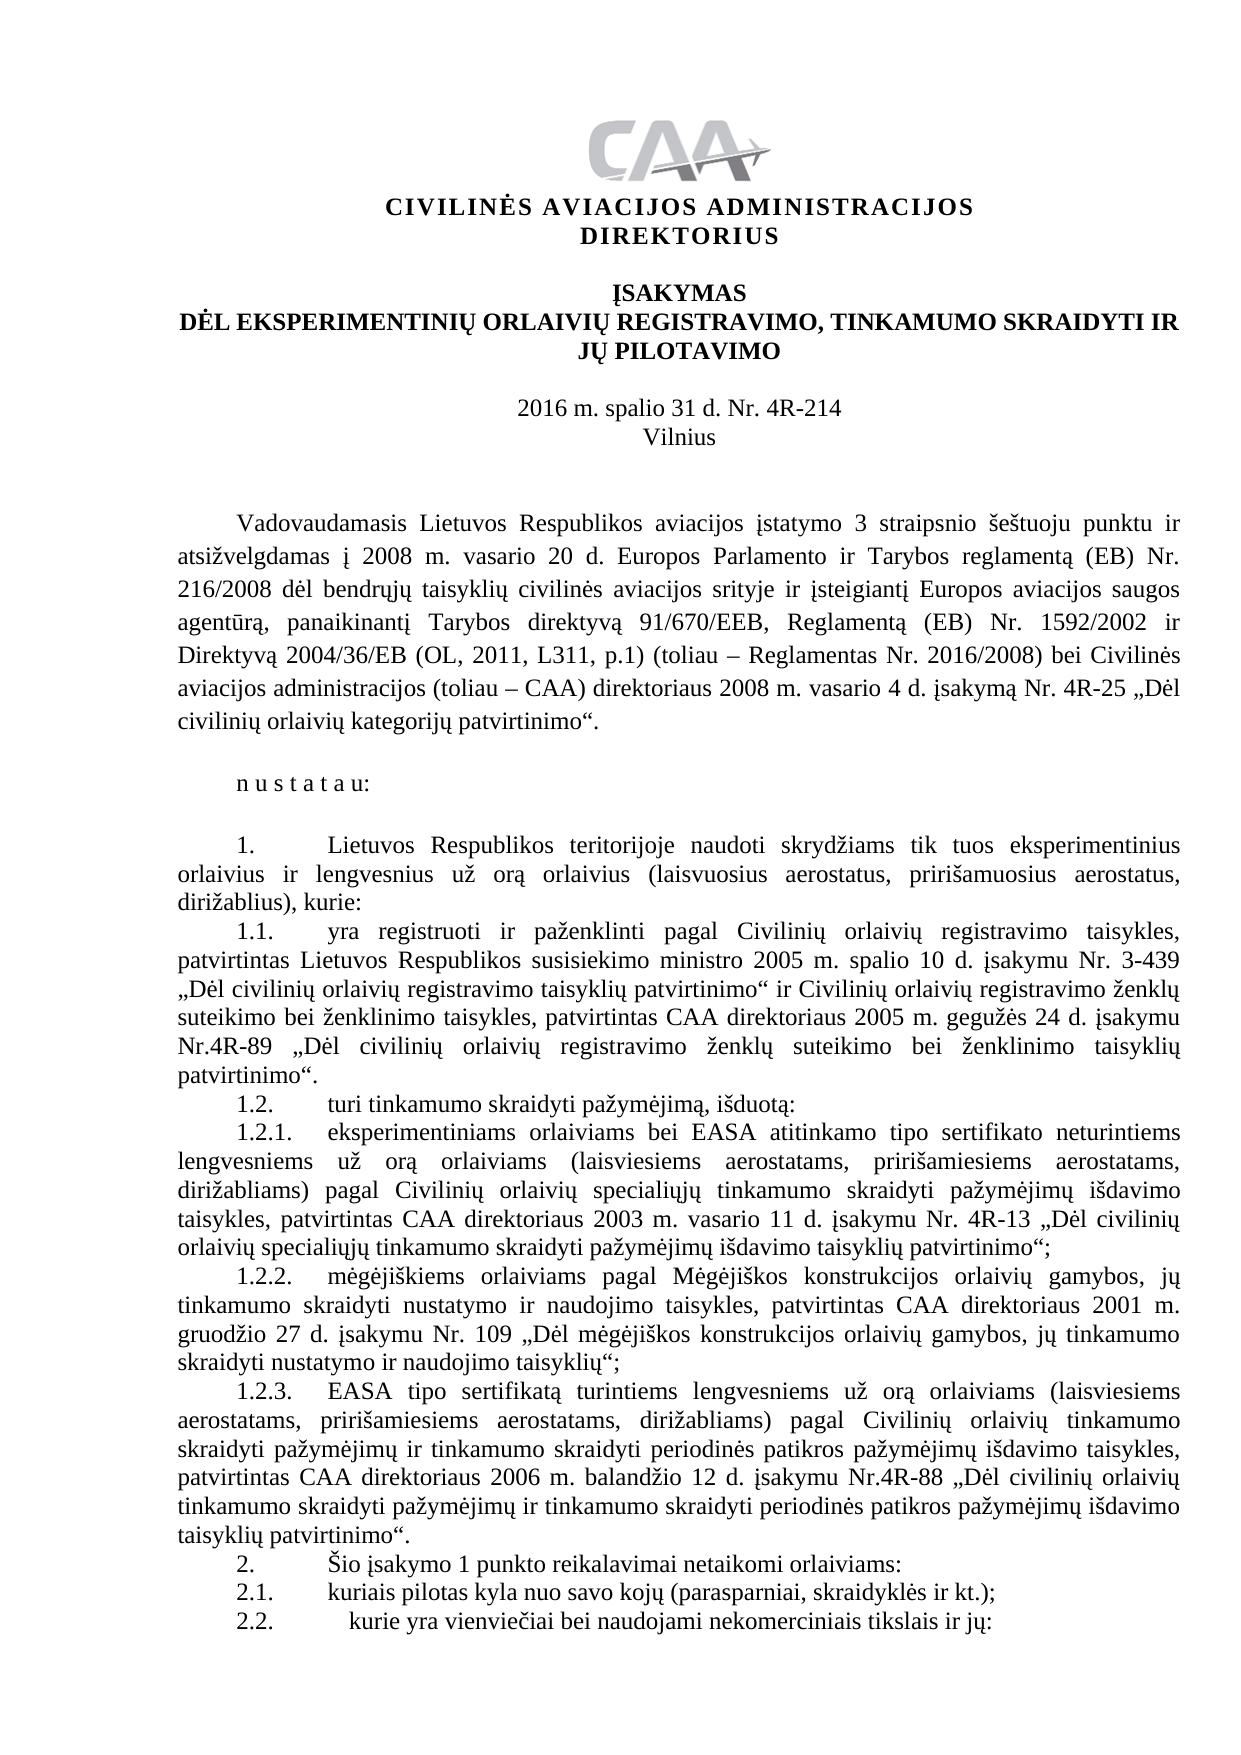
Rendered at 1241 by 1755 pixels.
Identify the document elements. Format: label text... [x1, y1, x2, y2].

text 1.2.2. mėgėjiškiems orlaiviams pagal Mėgėjiškos konstrukcijos orlaivių gamybos, jų tinkamumo skraidyti nustatymo ir naudojimo taisykles, patvirtintas CAA direktoriaus 2001 m. gruodžio 27 d. įsakymu Nr. 109 „Dėl mėgėjiškos konstrukcijos orlaivių gamybos, jų tinkamumo skraidyti nustatymo ir naudojimo taisyklių“; [177, 1261, 1181, 1376]
text 1.2. turi tinkamumo skraidyti pažymėjimą, išduotą: [177, 1089, 1181, 1117]
text 1. Lietuvos Respublikos teritorijoje naudoti skrydžiams tik tuos eksperimentinius orlaivius ir lengvesnius už orą orlaivius (laisvuosius aerostatus, pririšamuosius aerostatus, dirižablius), kurie: [177, 830, 1181, 916]
text n u s t a t a u: [177, 768, 1181, 797]
text CIVILINĖS AVIACIJOS ADMINISTRACIJOS [177, 192, 1181, 221]
text 1.2.3. EASA tipo sertifikatą turintiems lengvesniems už orą orlaiviams (laisviesiems aerostatams, pririšamiesiems aerostatams, dirižabliams) pagal Civilinių orlaivių tinkamumo skraidyti pažymėjimų ir tinkamumo skraidyti periodinės patikros pažymėjimų išdavimo taisykles, patvirtintas CAA direktoriaus 2006 m. balandžio 12 d. įsakymu Nr.4R-88 „Dėl civilinių orlaivių tinkamumo skraidyti pažymėjimų ir tinkamumo skraidyti periodinės patikros pažymėjimų išdavimo taisyklių patvirtinimo“. [177, 1376, 1181, 1549]
text 2016 m. spalio 31 d. Nr. 4R-214 [177, 393, 1181, 422]
text DIREKTORIUS [177, 221, 1181, 249]
text ĮSAKYMAS [177, 278, 1181, 307]
text 1.2.1. eksperimentiniams orlaiviams bei EASA atitinkamo tipo sertifikato neturintiems lengvesniems už orą orlaiviams (laisviesiems aerostatams, pririšamiesiems aerostatams, dirižabliams) pagal Civilinių orlaivių specialiųjų tinkamumo skraidyti pažymėjimų išdavimo taisykles, patvirtintas CAA direktoriaus 2003 m. vasario 11 d. įsakymu Nr. 4R-13 „Dėl civilinių orlaivių specialiųjų tinkamumo skraidyti pažymėjimų išdavimo taisyklių patvirtinimo“; [177, 1117, 1181, 1261]
text 2.2. kurie yra vienviečiai bei naudojami nekomerciniais tikslais ir jų: [236, 1606, 1181, 1635]
text 2. Šio įsakymo 1 punkto reikalavimai netaikomi orlaiviams: [177, 1549, 1181, 1577]
text DĖL EKSPERIMENTINIŲ ORLAIVIŲ REGISTRAVIMO, TINKAMUMO SKRAIDYTI IR JŲ PILOTAVIMO [177, 307, 1181, 364]
text 2.1. kuriais pilotas kyla nuo savo kojų (parasparniai, skraidyklės ir kt.); [177, 1577, 1181, 1606]
text Vadovaudamasis Lietuvos Respublikos aviacijos įstatymo 3 straipsnio šeštuoju punktu ir atsižvelgdamas į 2008 m. vasario 20 d. Europos Parlamento ir Tarybos reglamentą (EB) Nr. 216/2008 dėl bendrųjų taisyklių civilinės aviacijos srityje ir įsteigiantį Europos aviacijos saugos agentūrą, panaikinantį Tarybos direktyvą 91/670/EEB, Reglamentą (EB) Nr. 1592/2002 ir Direktyvą 2004/36/EB (OL, 2011, L311, p.1) (toliau – Reglamentas Nr. 2016/2008) bei Civilinės aviacijos administracijos (toliau – CAA) direktoriaus 2008 m. vasario 4 d. įsakymą Nr. 4R-25 „Dėl civilinių orlaivių kategorijų patvirtinimo“. [177, 508, 1181, 735]
text 1.1. yra registruoti ir paženklinti pagal Civilinių orlaivių registravimo taisykles, patvirtintas Lietuvos Respublikos susisiekimo ministro 2005 m. spalio 10 d. įsakymu Nr. 3-439 „Dėl civilinių orlaivių registravimo taisyklių patvirtinimo“ ir Civilinių orlaivių registravimo ženklų suteikimo bei ženklinimo taisykles, patvirtintas CAA direktoriaus 2005 m. gegužės 24 d. įsakymu Nr.4R-89 „Dėl civilinių orlaivių registravimo ženklų suteikimo bei ženklinimo taisyklių patvirtinimo“. [177, 916, 1181, 1089]
text Vilnius [177, 422, 1181, 451]
